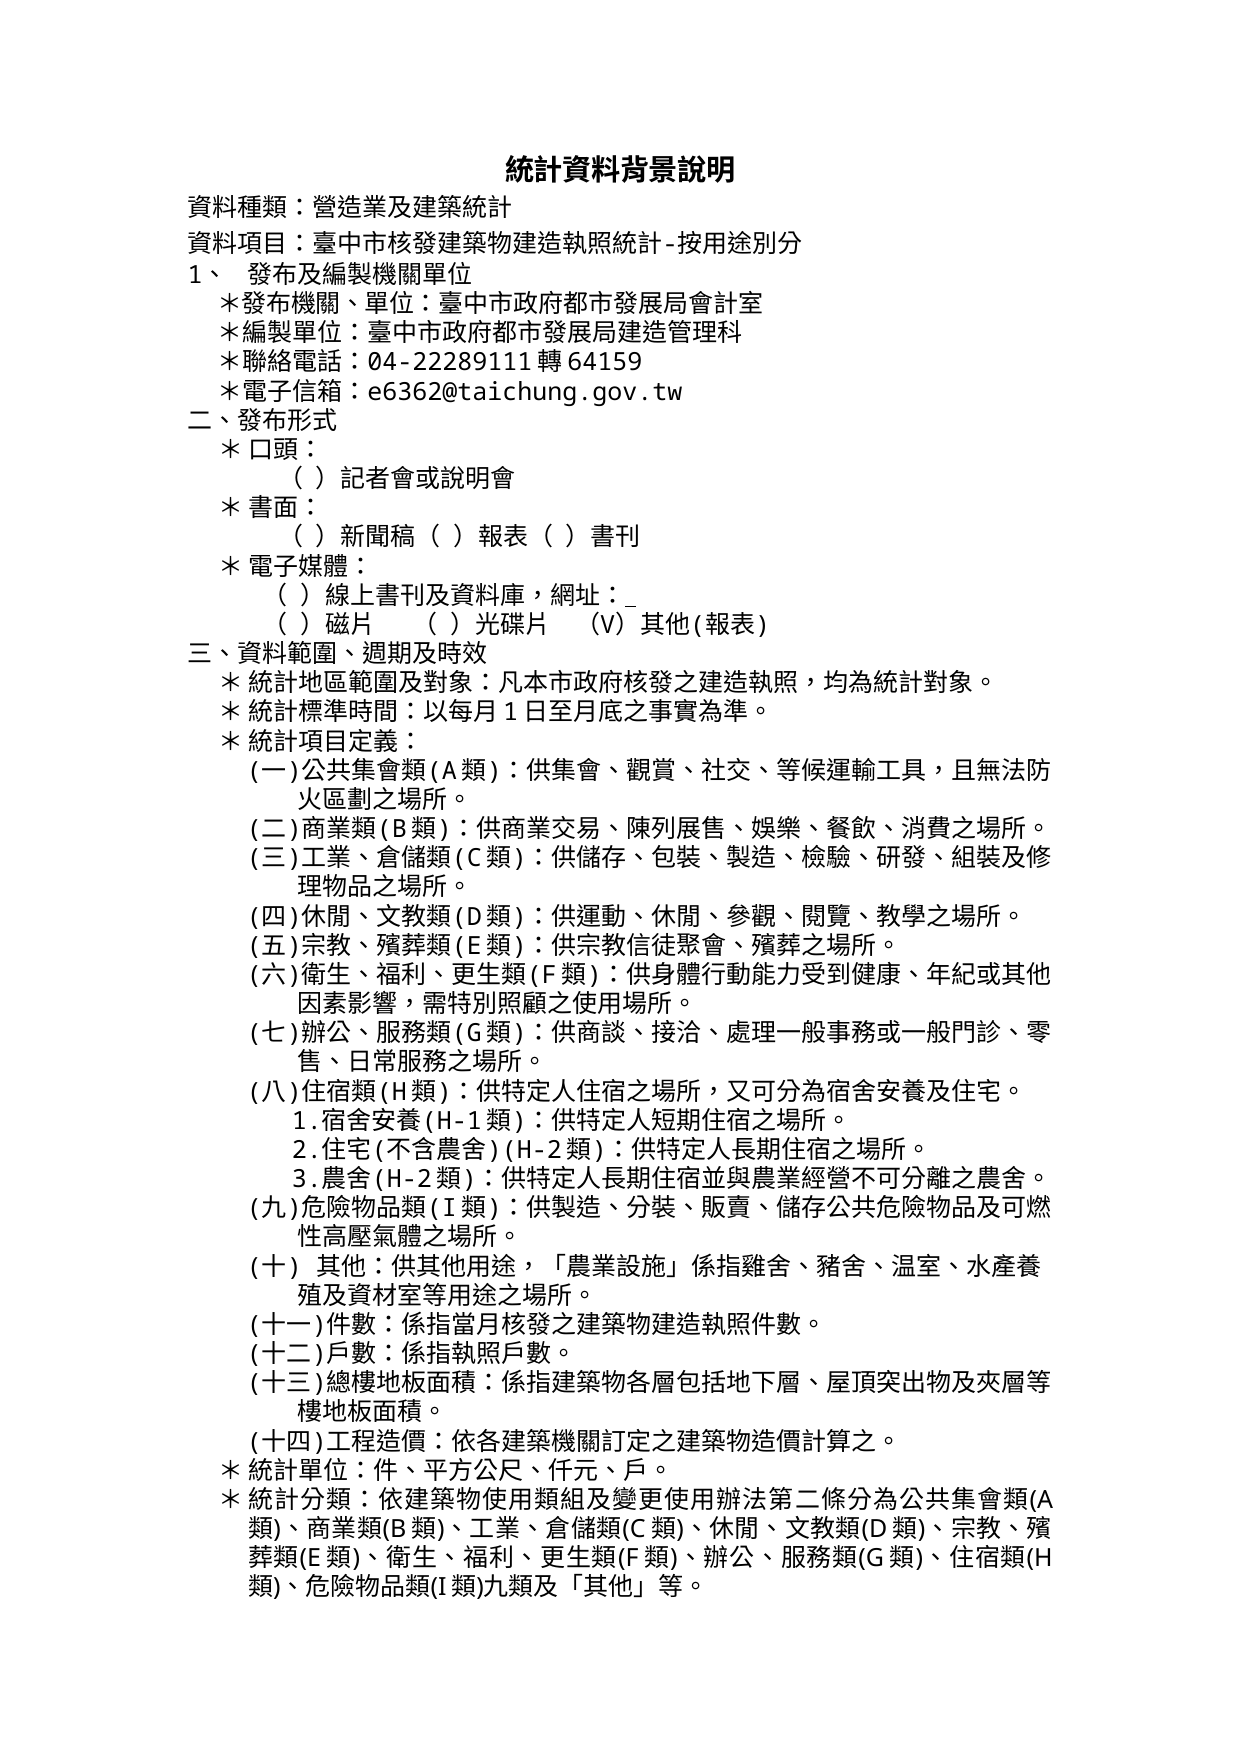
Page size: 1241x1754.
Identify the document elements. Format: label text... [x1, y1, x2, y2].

text 1.宿舍安養(H-1類)：供特定人短期住宿之場所。 [247, 1106, 1053, 1135]
text (五)宗教、殯葬類(E類)：供宗教信徒聚會、殯葬之場所。 [247, 931, 1053, 960]
list 統計單位：件、平方公尺、仟元、戶。 [218, 1456, 1053, 1485]
text ＊電子信箱：e6362@taichung.gov.tw [217, 377, 1053, 406]
list 統計分類：依建築物使用類組及變更使用辦法第二條分為公共集會類(A類)、商業類(B類)、工業、倉儲類(C類)、休閒、文教類(D類)、宗教、殯葬類(E類)、衛生、福利、更生類(F類)、辦公、服務類(G類)、住宿類(H類)、危險物品類(I類)九類及「其他」等。 [218, 1485, 1053, 1602]
text (十) 其他：供其他用途，「農業設施」係指雞舍、豬舍、温室、水產養殖及資材室等用途之場所。 [247, 1252, 1053, 1310]
text (一)公共集會類(A類)：供集會、觀賞、社交、等候運輸工具，且無法防火區劃之場所。 [247, 756, 1053, 814]
list 書面： [218, 493, 1053, 522]
text （ ）線上書刊及資料庫，網址： [187, 581, 1053, 610]
text (六)衛生、福利、更生類(F類)：供身體行動能力受到健康、年紀或其他因素影響，需特別照顧之使用場所。 [247, 960, 1053, 1018]
list 電子媒體： [218, 552, 1053, 581]
text ＊編製單位：臺中市政府都市發展局建造管理科 [217, 318, 1053, 347]
text (十三)總樓地板面積：係指建築物各層包括地下層、屋頂突出物及夾層等樓地板面積。 [247, 1368, 1053, 1427]
text (八)住宿類(H類)：供特定人住宿之場所，又可分為宿舍安養及住宅。 [247, 1077, 1053, 1106]
text (四)休閒、文教類(D類)：供運動、休閒、參觀、閱覽、教學之場所。 [247, 902, 1053, 931]
text (三)工業、倉儲類(C類)：供儲存、包裝、製造、檢驗、研發、組裝及修理物品之場所。 [247, 843, 1053, 902]
text (十二)戶數：係指執照戶數。 [247, 1339, 1053, 1368]
list 發布及編製機關單位 [187, 260, 1053, 289]
text (七)辦公、服務類(G類)：供商談、接洽、處理一般事務或一般門診、零售、日常服務之場所。 [247, 1018, 1053, 1077]
text 資料種類：營造業及建築統計 [187, 187, 1053, 224]
text （ ）磁片 （ ）光碟片 （V）其他(報表) [187, 610, 1053, 639]
text (十一)件數：係指當月核發之建築物建造執照件數。 [247, 1310, 1053, 1339]
text (二)商業類(B類)：供商業交易、陳列展售、娛樂、餐飲、消費之場所。 [247, 814, 1053, 843]
text 二、發布形式 [187, 406, 1053, 435]
list 統計項目定義： [218, 727, 1053, 756]
text （ ）記者會或說明會 [218, 464, 1053, 493]
text （ ）新聞稿（ ）報表（ ）書刊 [218, 522, 1053, 552]
text ＊聯絡電話：04-22289111轉64159 [217, 347, 1053, 377]
list 口頭： [218, 435, 1053, 464]
text 統計資料背景說明 [187, 150, 1053, 187]
text 2.住宅(不含農舍)(H-2類)：供特定人長期住宿之場所。 [247, 1135, 1053, 1164]
text (十四)工程造價：依各建築機關訂定之建築物造價計算之。 [247, 1427, 1053, 1456]
list 統計標準時間：以每月1日至月底之事實為準。 [218, 697, 1053, 727]
text (九)危險物品類(I類)：供製造、分裝、販賣、儲存公共危險物品及可燃性高壓氣體之場所。 [247, 1193, 1053, 1252]
text 資料項目：臺中市核發建築物建造執照統計-按用途別分 [187, 224, 1053, 260]
list 統計地區範圍及對象：凡本市政府核發之建造執照，均為統計對象。 [218, 668, 1053, 697]
text 3.農舍(H-2類)：供特定人長期住宿並與農業經營不可分離之農舍。 [247, 1164, 1053, 1193]
text 三、資料範圍、週期及時效 [187, 639, 1053, 668]
text ＊發布機關、單位：臺中市政府都市發展局會計室 [217, 289, 1053, 318]
